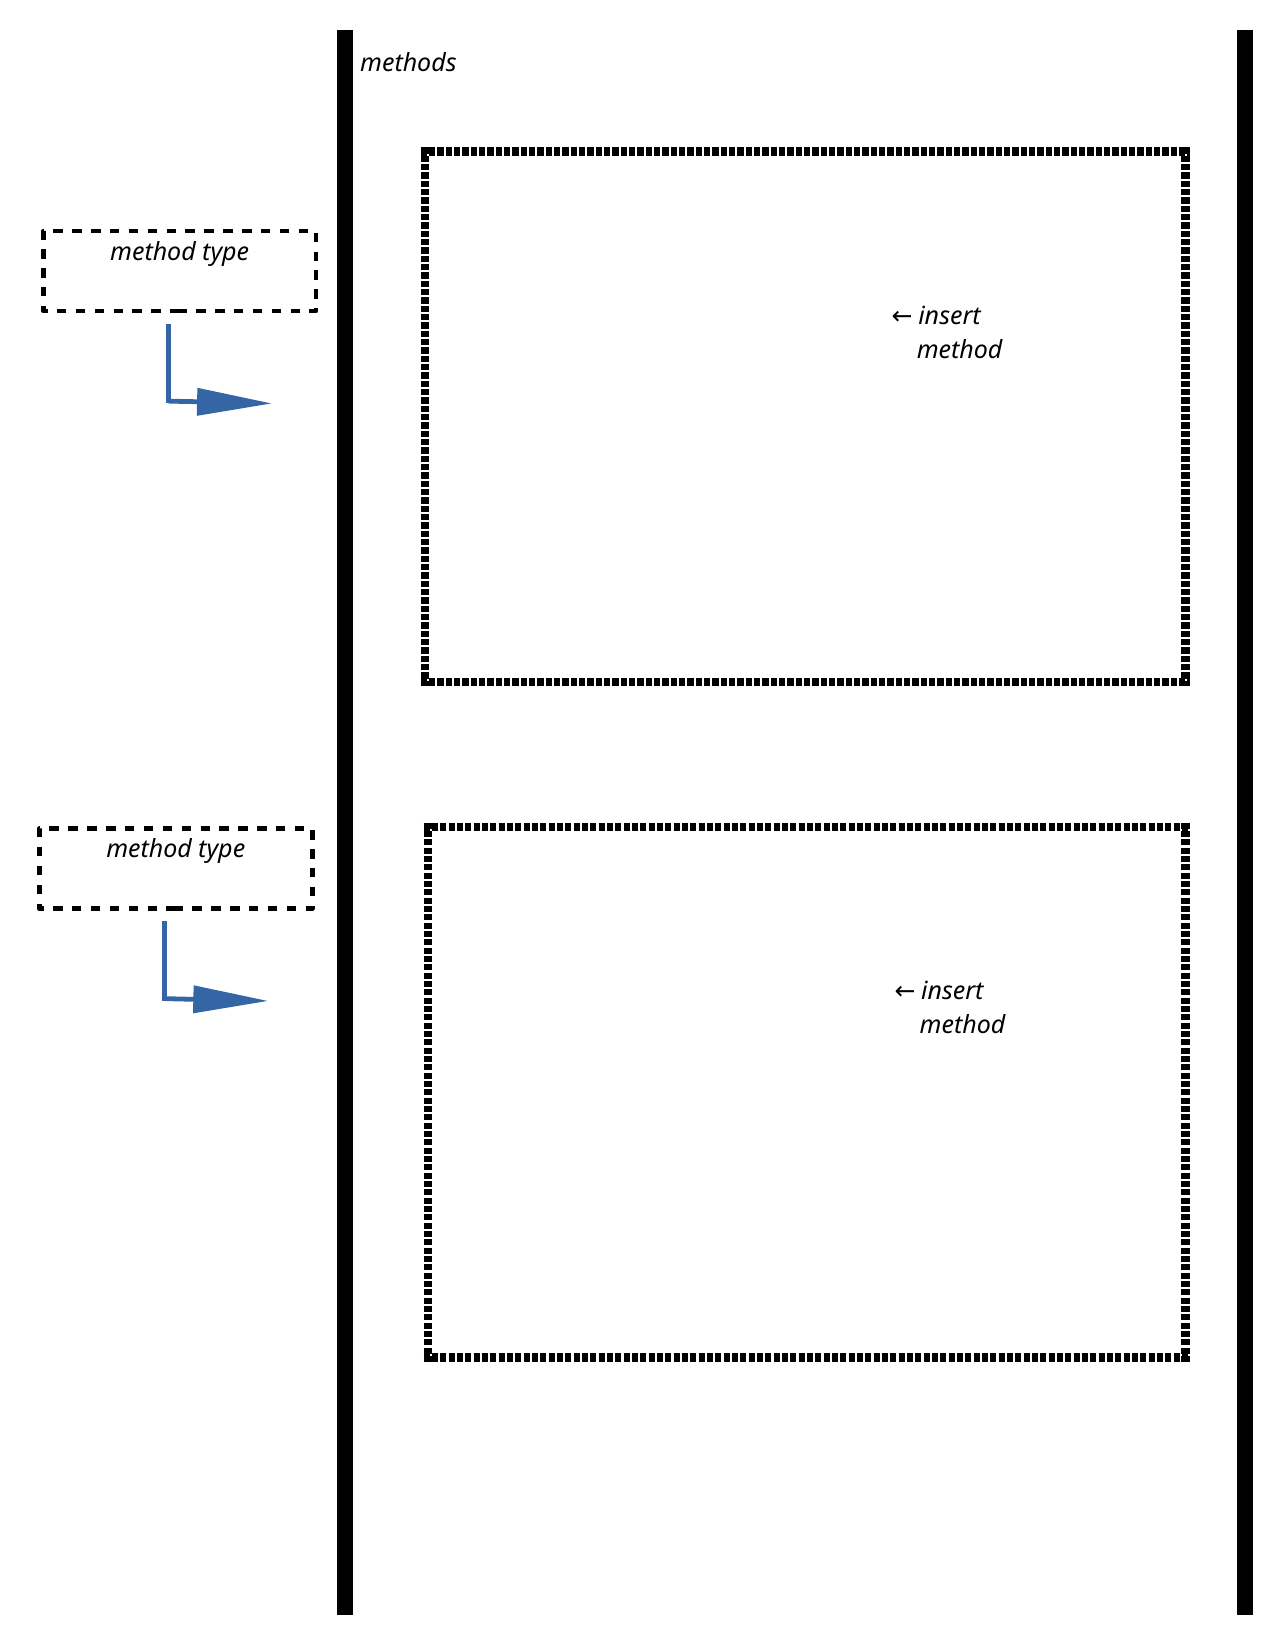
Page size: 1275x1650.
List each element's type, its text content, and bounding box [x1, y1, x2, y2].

table_header methods [353, 30, 1237, 1615]
table_header ← insert method [425, 147, 1185, 678]
table_header ← insert method [428, 823, 1185, 1353]
